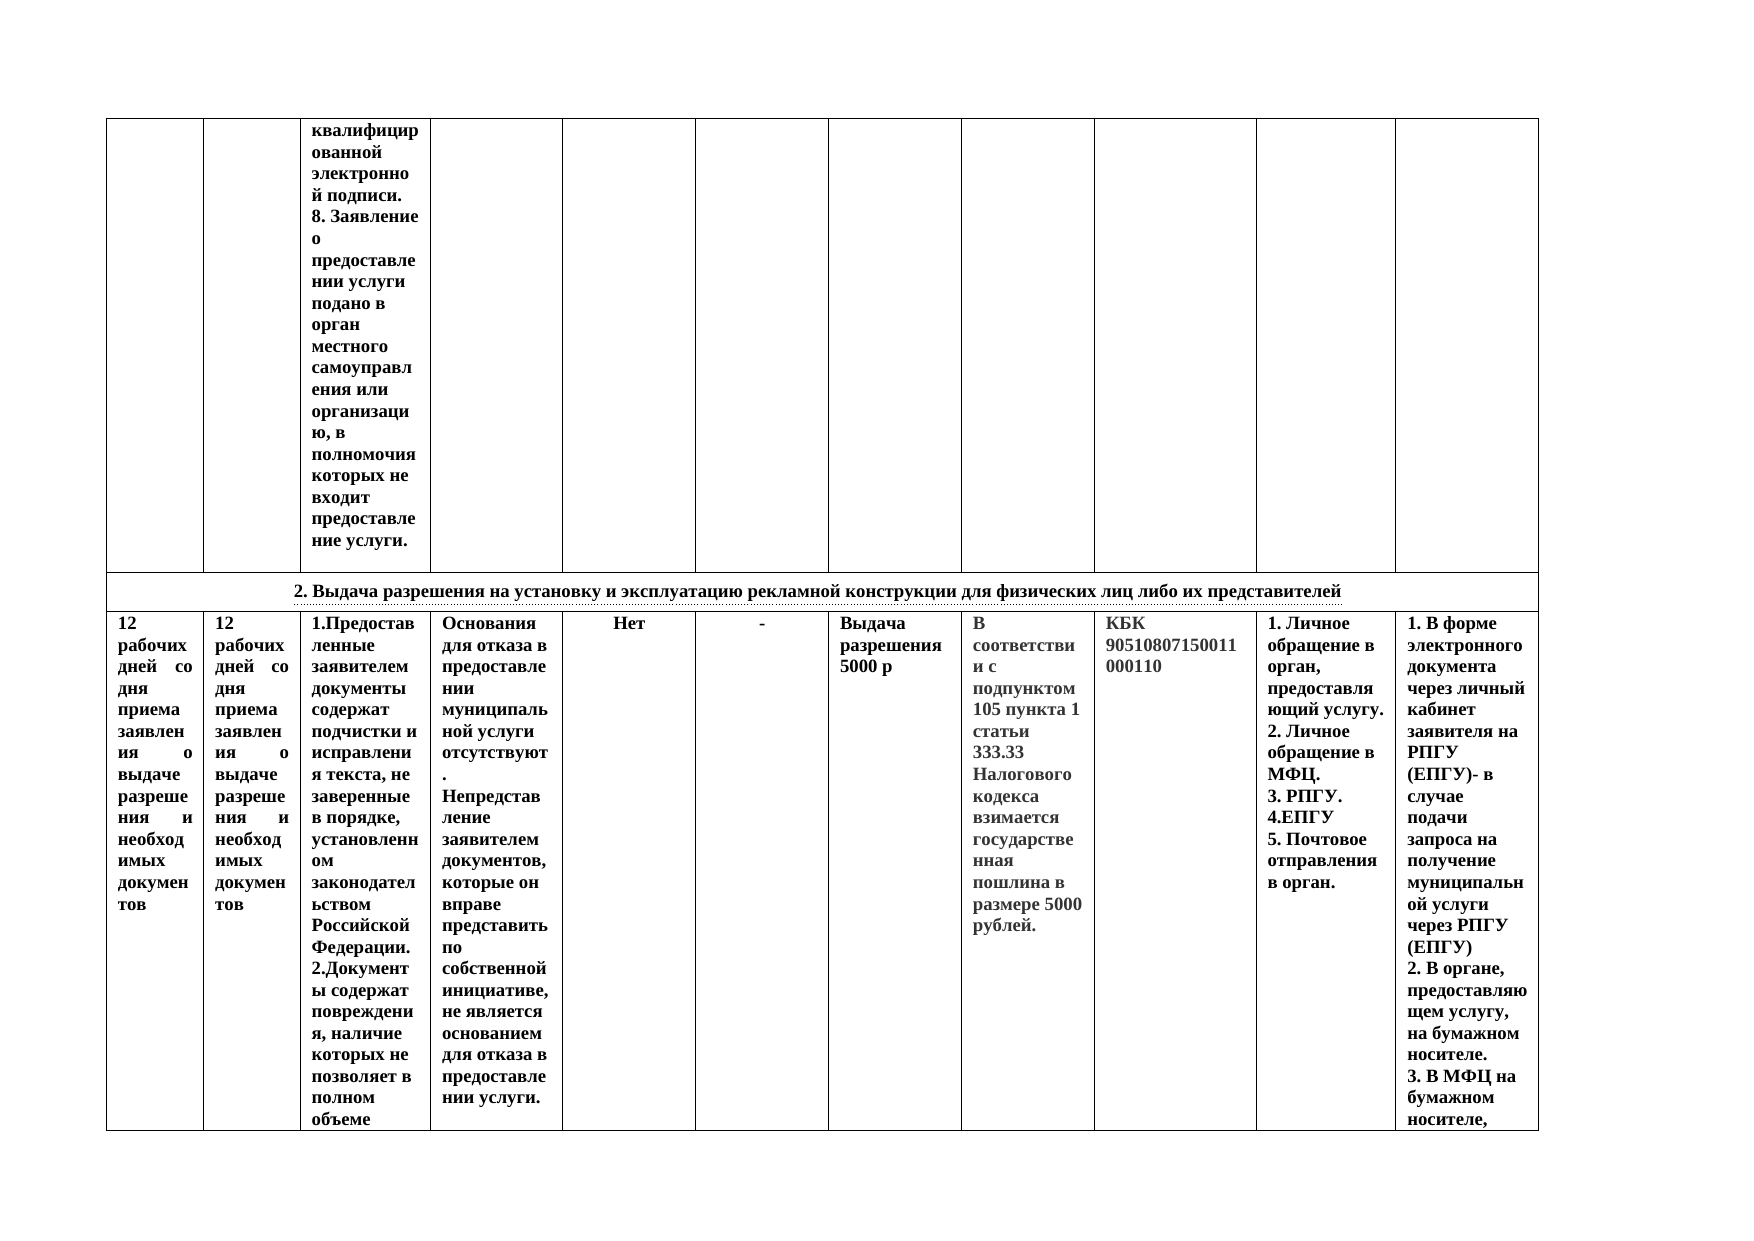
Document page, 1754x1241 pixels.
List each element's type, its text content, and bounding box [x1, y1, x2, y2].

table_cell [1396, 119, 1538, 572]
table_cell [1257, 119, 1395, 572]
table_cell Нет [563, 612, 695, 1129]
table_cell - [696, 612, 828, 1129]
table_cell [563, 119, 695, 572]
table_cell В соответствии с подпунктом 105 пункта 1 статьи 333.33 Налогового кодекса взимается государственная пошлина в размере 5000 рублей. [962, 612, 1094, 1129]
table_cell [829, 119, 961, 572]
table_cell [962, 119, 1094, 572]
table_cell квалифицированной электронной подписи. 8. Заявление о предоставлении услуги подано в орган местного самоуправления или организацию, в полномочия которых не входит предоставление услуги. [301, 119, 430, 572]
table_cell Выдача разрешения 5000 р [829, 612, 961, 1129]
table_cell 2. Выдача разрешения на установку и эксплуатацию рекламной конструкции для физических лиц либо их представителей [107, 573, 1538, 611]
table_cell 1. В форме электронного документа через личный кабинет заявителя на РПГУ (ЕПГУ)- в случае подачи запроса на получение муниципальной услуги через РПГУ (ЕПГУ) 2. В органе, предоставляющем услугу, на бумажном носителе. 3. В МФЦ на бумажном носителе, [1396, 612, 1538, 1129]
table_cell 12 рабочих дней со дня приема заявления о выдаче разрешения и необходимых документов [204, 612, 300, 1129]
table_cell - [696, 119, 828, 572]
table_cell [107, 119, 203, 572]
table_cell КБК 90510807150011000110 [1095, 612, 1256, 1129]
table_cell 1. Личное обращение в орган, предоставляющий услугу. 2. Личное обращение в МФЦ. 3. РПГУ. 4.ЕПГУ 5. Почтовое отправления в орган. [1257, 612, 1395, 1129]
table_cell Основания для отказа в предоставлении муниципальной услуги отсутствуют. Непредставление заявителем документов, которые он вправе представить по собственной инициативе, не является основанием для отказа в предоставлении услуги. [431, 612, 562, 1129]
table_cell [1095, 119, 1256, 572]
table_cell 12 рабочих дней со дня приема заявления о выдаче разрешения и необходимых документов [107, 612, 203, 1129]
table_cell 1.Предоставленные заявителем документы содержат подчистки и исправления текста, не заверенные в порядке, установленном законодательством Российской Федерации. 2.Документы содержат повреждения, наличие которых не позволяет в полном объеме [301, 612, 430, 1129]
table_cell [431, 119, 562, 572]
table_cell [204, 119, 300, 572]
